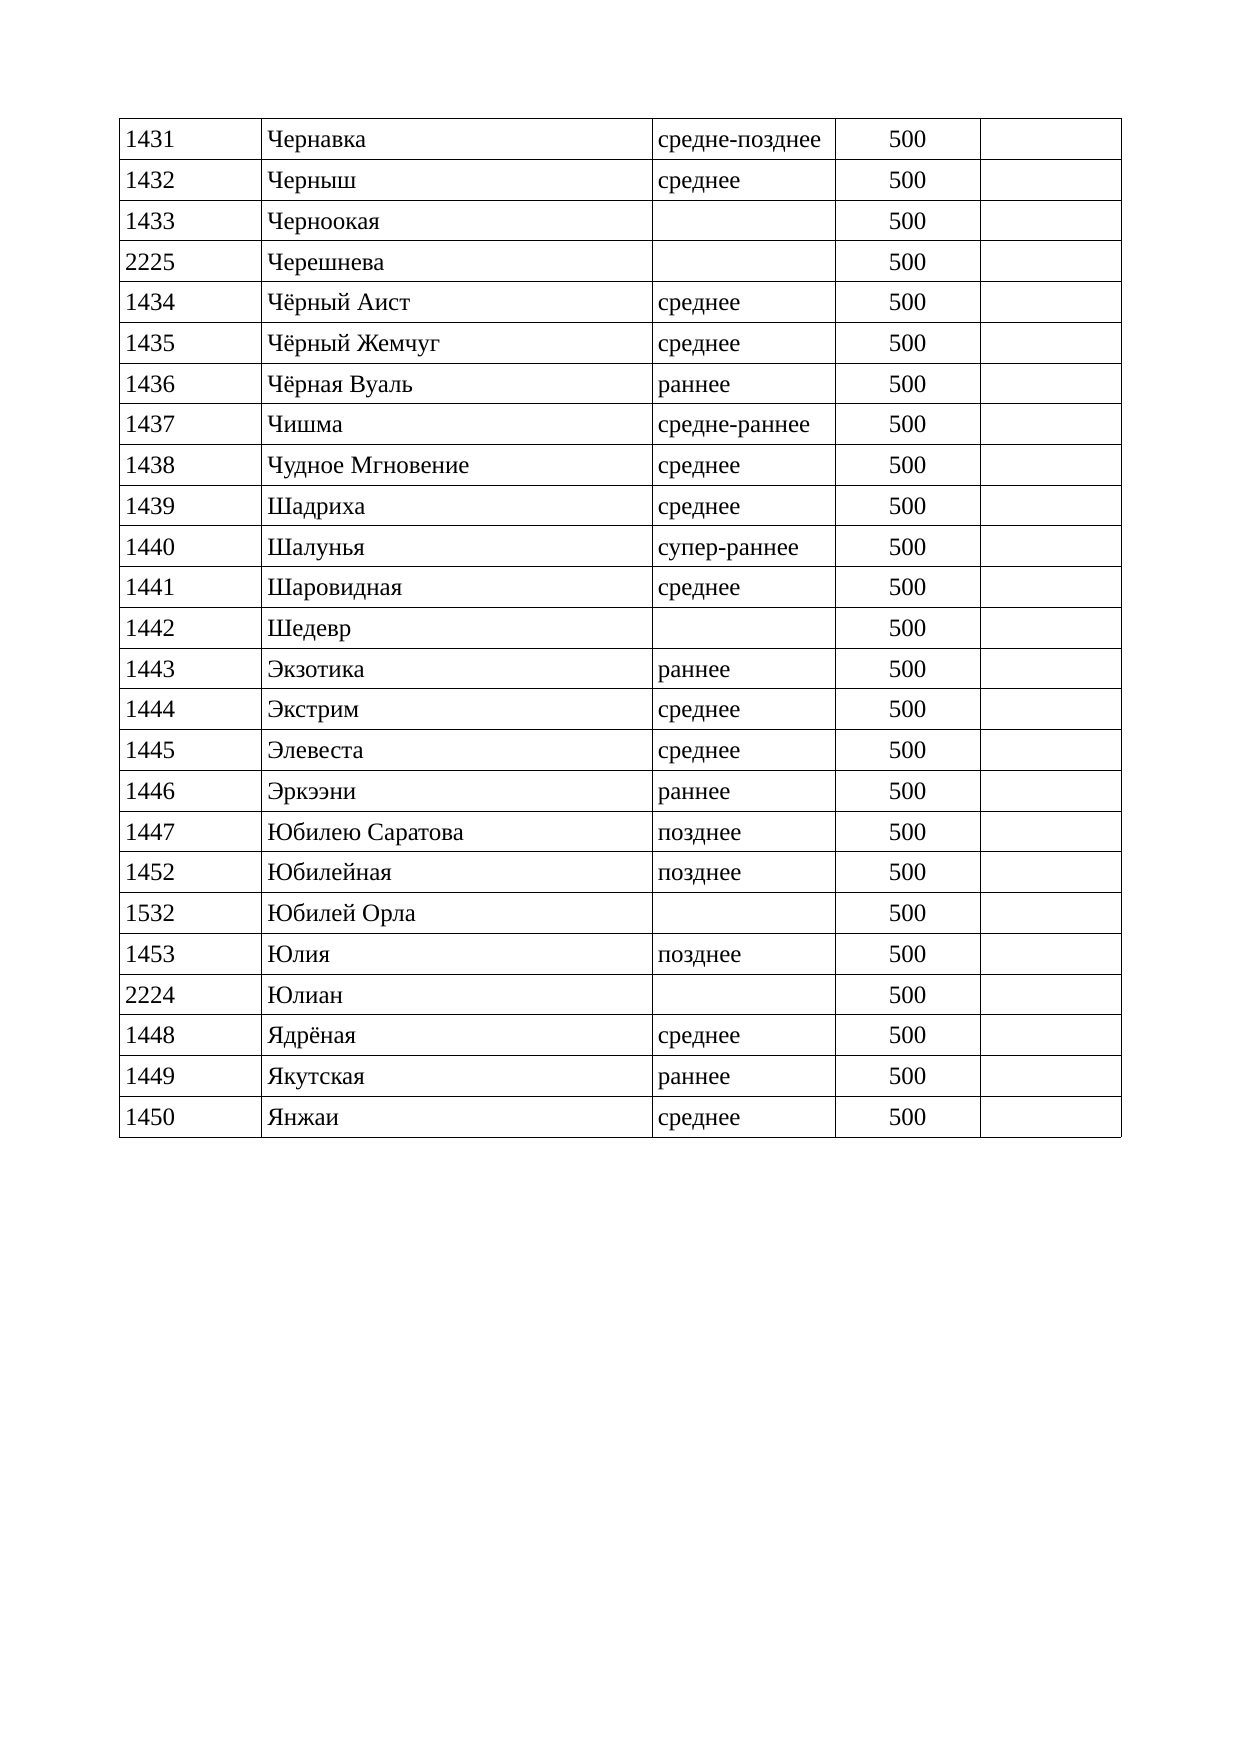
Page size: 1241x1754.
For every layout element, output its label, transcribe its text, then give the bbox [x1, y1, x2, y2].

table_cell Черноокая [262, 201, 652, 240]
table_cell раннее [653, 771, 835, 811]
table_cell Чёрная Вуаль [262, 364, 652, 403]
table_cell 1446 [120, 771, 261, 811]
table_cell 500 [836, 526, 980, 566]
table_cell Чудное Мгновение [262, 445, 652, 485]
table_cell Черныш [262, 160, 652, 199]
table_cell 2225 [120, 241, 261, 281]
table_cell [653, 975, 835, 1014]
table_cell 1439 [120, 486, 261, 525]
table_cell 1433 [120, 201, 261, 240]
table_cell 2224 [120, 975, 261, 1014]
table_cell Янжаи [262, 1097, 652, 1136]
table_cell [981, 934, 1121, 973]
table_cell Шедевр [262, 608, 652, 648]
table_cell позднее [653, 852, 835, 892]
table_cell [981, 812, 1121, 851]
table_cell 1436 [120, 364, 261, 403]
table_cell [653, 893, 835, 933]
table_cell Юлиан [262, 975, 652, 1014]
table_cell 500 [836, 241, 980, 281]
table_cell [981, 608, 1121, 648]
table_cell 1532 [120, 893, 261, 933]
table_cell 500 [836, 445, 980, 485]
table_cell среднее [653, 445, 835, 485]
table_cell Элевеста [262, 730, 652, 770]
table_cell 500 [836, 1015, 980, 1055]
table_cell среднее [653, 282, 835, 322]
table_cell Шаровидная [262, 567, 652, 607]
table_cell 500 [836, 323, 980, 362]
table_cell 500 [836, 364, 980, 403]
table_cell среднее [653, 730, 835, 770]
table_cell 1450 [120, 1097, 261, 1136]
table_cell Чернавка [262, 119, 652, 159]
table_cell 500 [836, 852, 980, 892]
table_cell 500 [836, 1056, 980, 1096]
table_cell [981, 323, 1121, 362]
table_cell Чёрный Жемчуг [262, 323, 652, 362]
table_cell 1440 [120, 526, 261, 566]
table_cell [981, 893, 1121, 933]
table_cell среднее [653, 567, 835, 607]
table_cell [981, 730, 1121, 770]
table_cell 500 [836, 934, 980, 973]
table_cell Юбилейная [262, 852, 652, 892]
table_cell раннее [653, 364, 835, 403]
table_cell 1434 [120, 282, 261, 322]
table_cell [653, 241, 835, 281]
table_cell 1441 [120, 567, 261, 607]
table_cell среднее [653, 1097, 835, 1136]
table_cell 1449 [120, 1056, 261, 1096]
table_cell [981, 771, 1121, 811]
table_cell 1453 [120, 934, 261, 973]
table_cell 500 [836, 282, 980, 322]
table_cell среднее [653, 486, 835, 525]
table_cell [981, 689, 1121, 729]
table_cell среднее [653, 689, 835, 729]
table_cell Шалунья [262, 526, 652, 566]
table_cell 500 [836, 608, 980, 648]
table_cell Юлия [262, 934, 652, 973]
table_cell [981, 486, 1121, 525]
table_cell 500 [836, 975, 980, 1014]
table_cell 500 [836, 404, 980, 444]
table_cell [981, 282, 1121, 322]
table_cell Юбилею Саратова [262, 812, 652, 851]
table_cell позднее [653, 812, 835, 851]
table_cell [981, 1056, 1121, 1096]
table_cell [981, 160, 1121, 199]
table_cell супер-раннее [653, 526, 835, 566]
table_cell 500 [836, 649, 980, 688]
table_cell [981, 404, 1121, 444]
table_cell 500 [836, 1097, 980, 1136]
table_cell [653, 608, 835, 648]
table_cell [981, 649, 1121, 688]
table_cell 1448 [120, 1015, 261, 1055]
table_cell [981, 445, 1121, 485]
table_cell 500 [836, 812, 980, 851]
table_cell Шадриха [262, 486, 652, 525]
table_cell [981, 567, 1121, 607]
table_cell Юбилей Орла [262, 893, 652, 933]
table_cell 500 [836, 689, 980, 729]
table_cell средне-позднее [653, 119, 835, 159]
table_cell 1442 [120, 608, 261, 648]
table_cell Чёрный Аист [262, 282, 652, 322]
table_cell 1447 [120, 812, 261, 851]
table_cell [981, 364, 1121, 403]
table_cell среднее [653, 1015, 835, 1055]
table_cell Черешнева [262, 241, 652, 281]
table_cell 1444 [120, 689, 261, 729]
table_cell раннее [653, 649, 835, 688]
table_cell 1452 [120, 852, 261, 892]
table_cell [653, 201, 835, 240]
table_cell 500 [836, 771, 980, 811]
table_cell 500 [836, 160, 980, 199]
table_cell [981, 852, 1121, 892]
table_cell [981, 119, 1121, 159]
table_cell [981, 201, 1121, 240]
table_cell Экстрим [262, 689, 652, 729]
table_cell 1435 [120, 323, 261, 362]
table_cell Эркээни [262, 771, 652, 811]
table_cell 1437 [120, 404, 261, 444]
table_cell Якутская [262, 1056, 652, 1096]
table_cell 500 [836, 201, 980, 240]
table_cell позднее [653, 934, 835, 973]
table_cell 1438 [120, 445, 261, 485]
table_cell [981, 1097, 1121, 1136]
table_cell [981, 1015, 1121, 1055]
table_cell средне-раннее [653, 404, 835, 444]
table_cell 1431 [120, 119, 261, 159]
table_cell 1432 [120, 160, 261, 199]
table_cell [981, 241, 1121, 281]
table_cell Экзотика [262, 649, 652, 688]
table_cell [981, 526, 1121, 566]
table_cell Чишма [262, 404, 652, 444]
table_cell Ядрёная [262, 1015, 652, 1055]
table_cell 500 [836, 119, 980, 159]
table_cell среднее [653, 323, 835, 362]
table_cell раннее [653, 1056, 835, 1096]
table_cell 1445 [120, 730, 261, 770]
table_cell 500 [836, 893, 980, 933]
table_cell 500 [836, 567, 980, 607]
table_cell [981, 975, 1121, 1014]
table_cell 500 [836, 486, 980, 525]
table_cell среднее [653, 160, 835, 199]
table_cell 500 [836, 730, 980, 770]
table_cell 1443 [120, 649, 261, 688]
